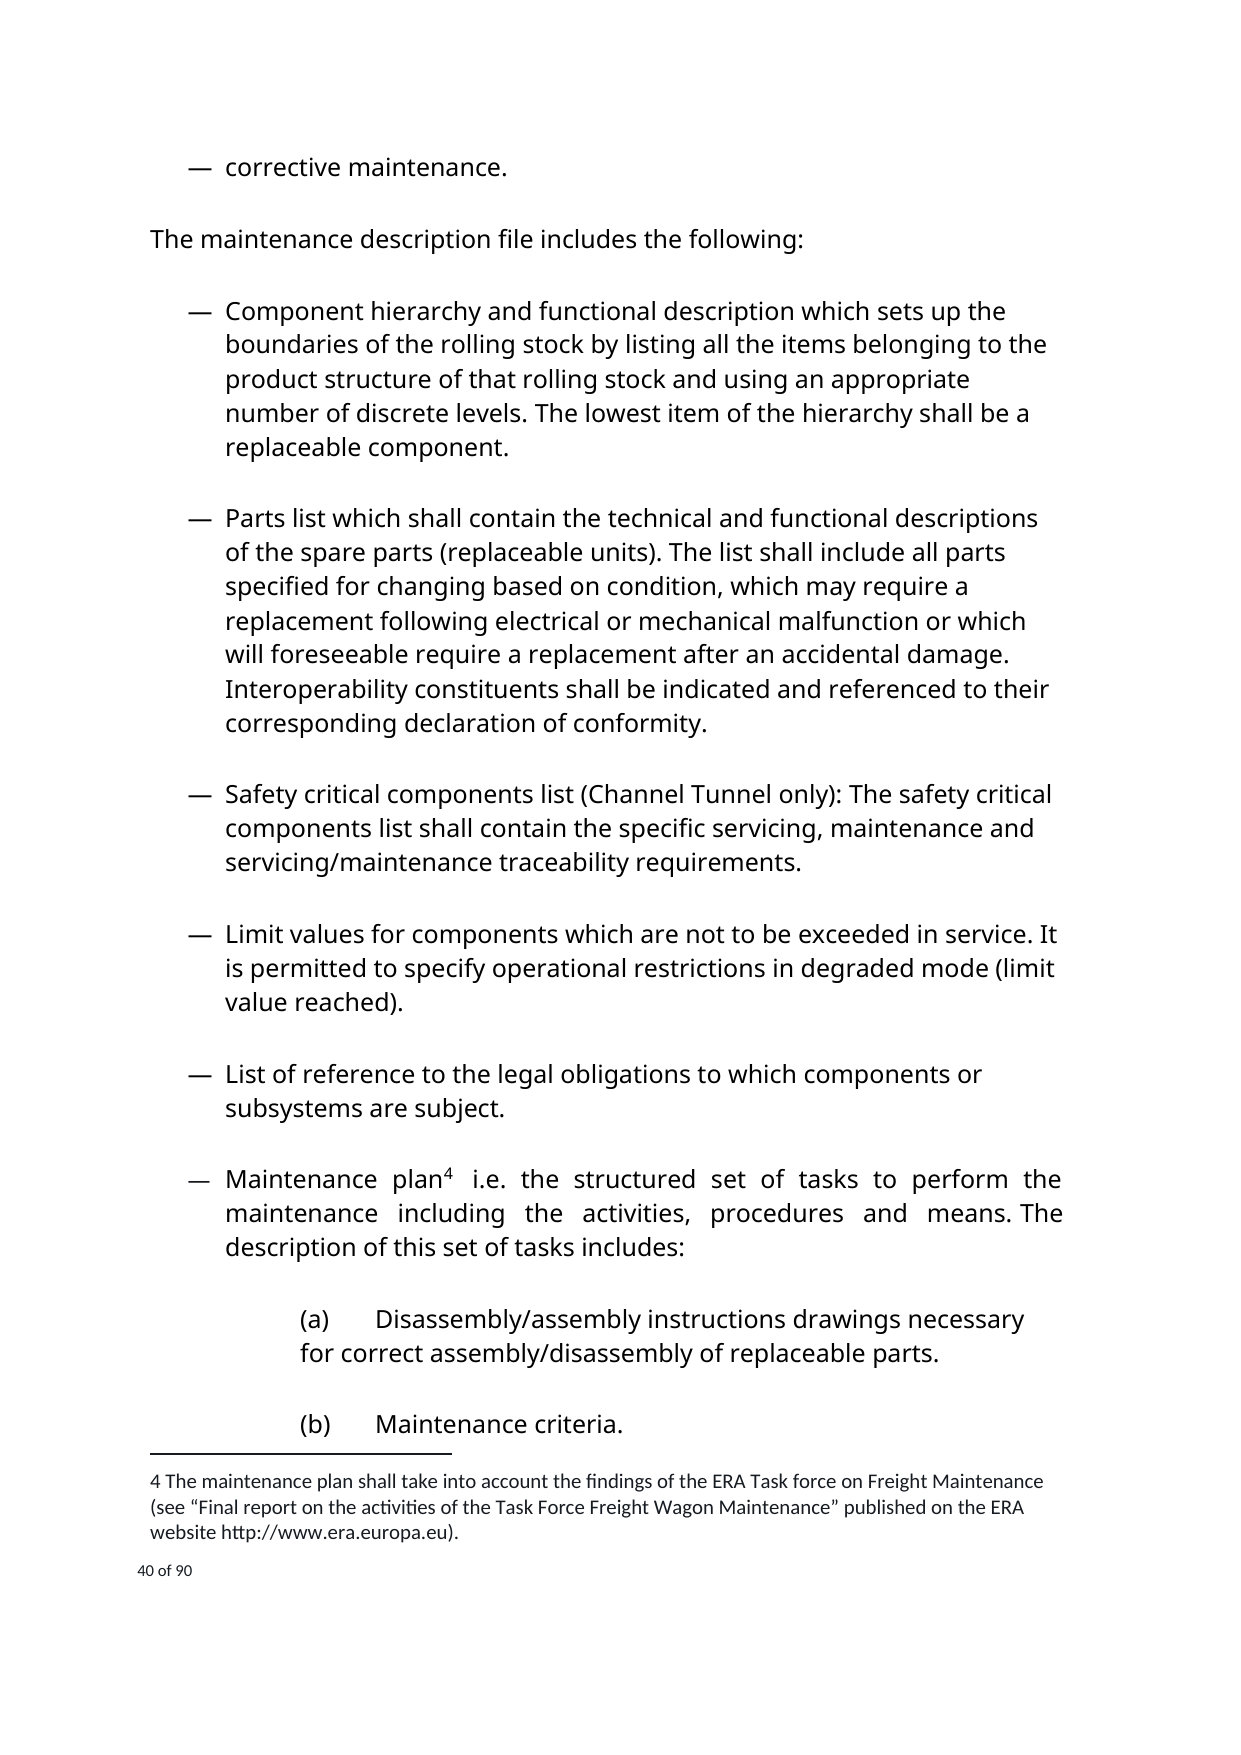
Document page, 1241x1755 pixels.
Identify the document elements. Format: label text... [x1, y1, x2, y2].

text The maintenance description file includes the following: [150, 222, 1063, 256]
list corrective maintenance. [187, 150, 1063, 184]
list Maintenance criteria. [300, 1407, 1063, 1441]
list Parts list which shall contain the technical and functional descriptions of the spare parts (replaceable units). The list shall include all parts specified for changing based on condition, which may require a replacement following electrical or mechanical malfunction or which will foreseeable require a replacement after an accidental damage. Interoperability constituents shall be indicated and referenced to their corresponding declaration of conformity. [187, 501, 1063, 739]
list The maintenance plan shall take into account the findings of the ERA Task force on Freight Maintenance (see “Final report on the activities of the Task Force Freight Wagon Maintenance” published on the ERA website http://www.era.europa.eu). [150, 1469, 1063, 1545]
list Component hierarchy and functional description which sets up the boundaries of the rolling stock by listing all the items belonging to the product structure of that rolling stock and using an appropriate number of discrete levels. The lowest item of the hierarchy shall be a replaceable component. [187, 293, 1063, 463]
list List of reference to the legal obligations to which components or subsystems are subject. [187, 1056, 1063, 1124]
list Safety critical components list (Channel Tunnel only): The safety critical components list shall contain the specific servicing, maintenance and servicing/maintenance traceability requirements. [187, 777, 1063, 879]
list Maintenance plan i.e. the structured set of tasks to perform the maintenance including the activities, procedures and means. The description of this set of tasks includes: [187, 1162, 1063, 1264]
list Limit values for components which are not to be exceeded in service. It is permitted to specify operational restrictions in degraded mode (limit value reached). [187, 917, 1063, 1019]
list Disassembly/assembly instructions drawings necessary for correct assembly/disassembly of replaceable parts. [300, 1302, 1063, 1370]
